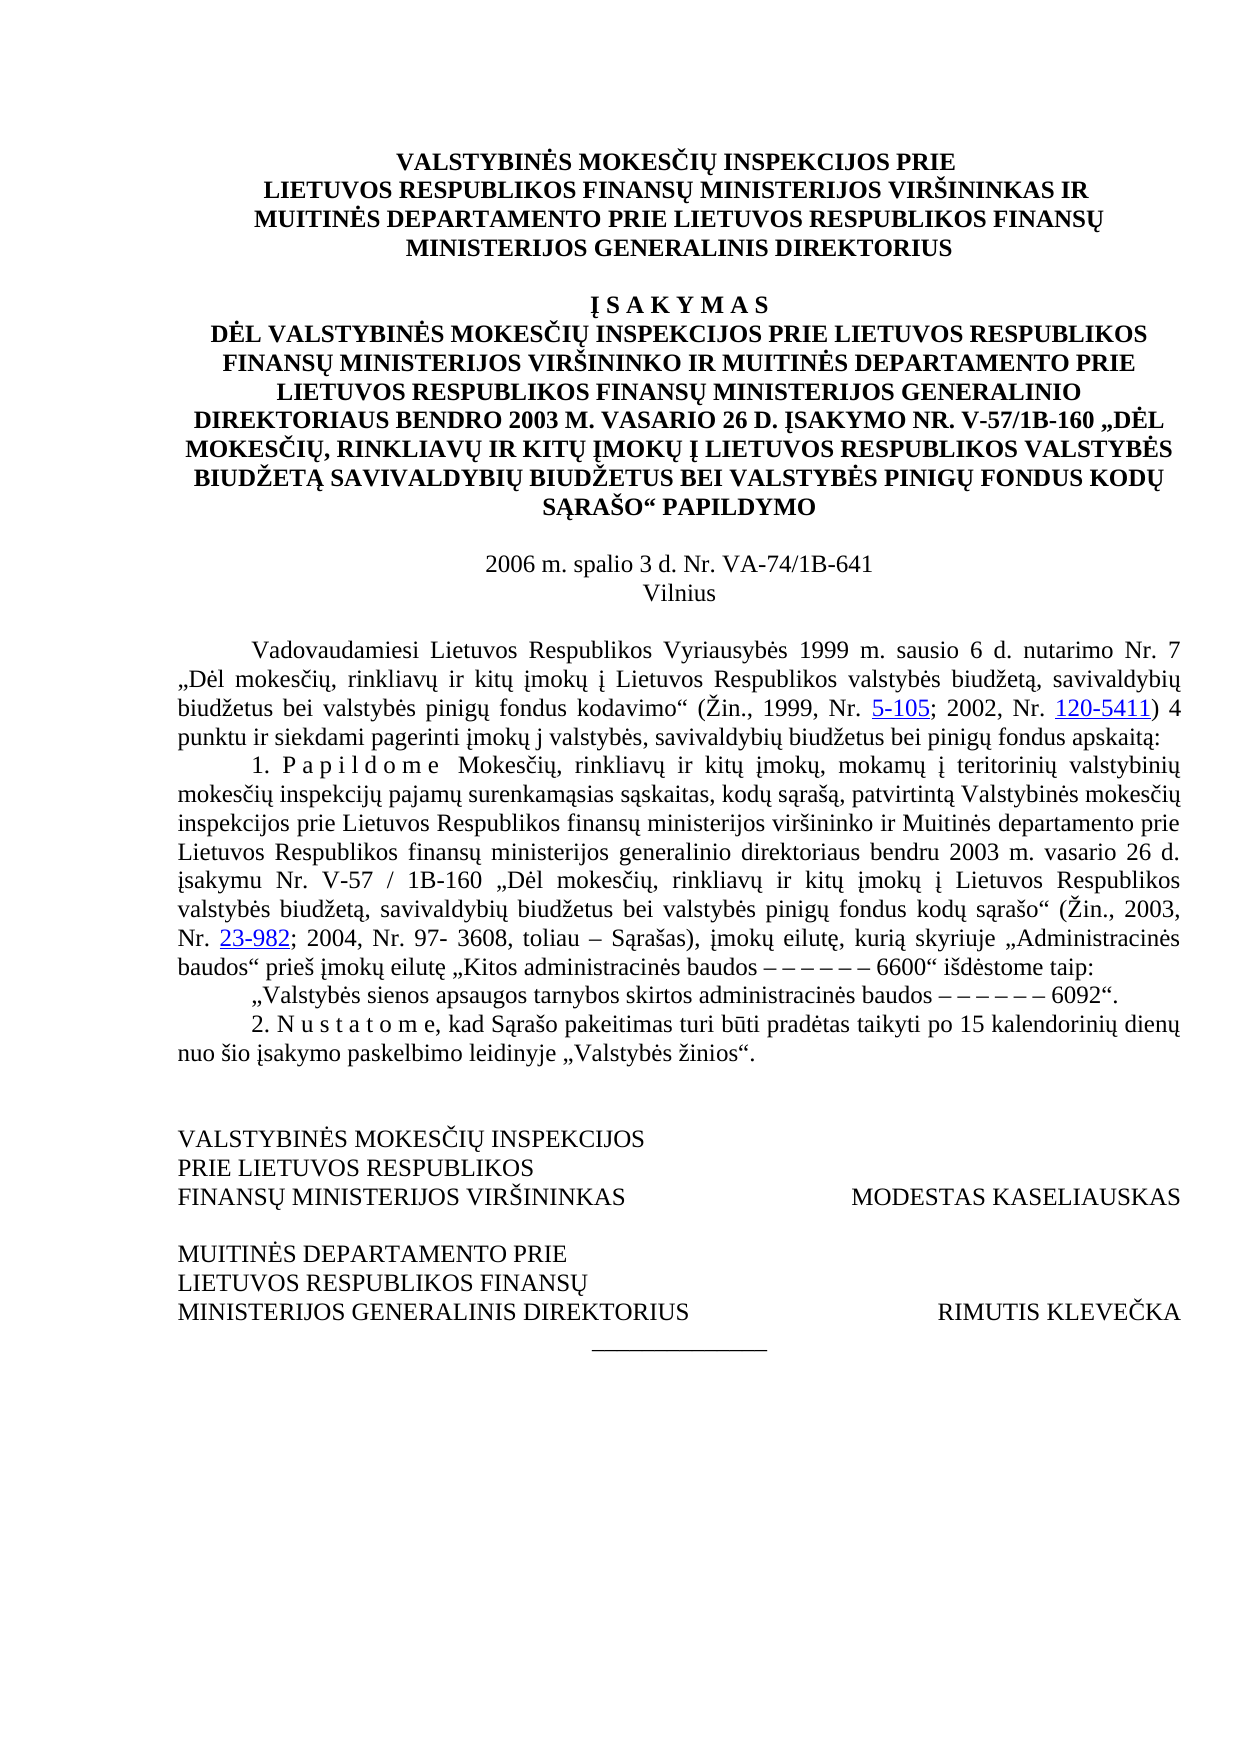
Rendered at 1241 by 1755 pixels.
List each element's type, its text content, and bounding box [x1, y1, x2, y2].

text LIETUVOS RESPUBLIKOS FINANSŲ [177, 1268, 1181, 1297]
text ______________ [177, 1326, 1181, 1354]
text „Valstybės sienos apsaugos tarnybos skirtos administracinės baudos – – – – – – 6092“. [177, 981, 1181, 1009]
text Vilnius [177, 578, 1181, 607]
text MUITINĖS DEPARTAMENTO PRIE [177, 1239, 1181, 1268]
text MINISTERIJOS GENERALINIS DIREKTORIUS RIMUTIS KLEVEČKA [177, 1297, 1181, 1326]
text MUITINĖS DEPARTAMENTO PRIE LIETUVOS RESPUBLIKOS FINANSŲ MINISTERIJOS GENERALINIS DIREKTORIUS [177, 204, 1181, 262]
text PRIE LIETUVOS RESPUBLIKOS [177, 1153, 1181, 1182]
text 2006 m. spalio 3 d. Nr. VA-74/1B-641 [177, 549, 1181, 578]
text VALSTYBINĖS MOKESČIŲ INSPEKCIJOS PRIE [177, 147, 1181, 176]
text Į S A K Y M A S [177, 291, 1181, 319]
text 2. Nustatome, kad Sąrašo pakeitimas turi būti pradėtas taikyti po 15 kalendorinių dienų nuo šio įsakymo paskelbimo leidinyje „Valstybės žinios“. [177, 1009, 1181, 1067]
text Vadovaudamiesi Lietuvos Respublikos Vyriausybės 1999 m. sausio 6 d. nutarimo Nr. 7 „Dėl mokesčių, rinkliavų ir kitų įmokų į Lietuvos Respublikos valstybės biudžetą, savivaldybių biudžetus bei valstybės pinigų fondus kodavimo“ (Žin., 1999, Nr. 5-105; 2002, Nr. 120-5411) 4 punktu ir siekdami pagerinti įmokų j valstybės, savivaldybių biudžetus bei pinigų fondus apskaitą: [177, 636, 1181, 751]
text DĖL VALSTYBINĖS MOKESČIŲ INSPEKCIJOS PRIE LIETUVOS RESPUBLIKOS FINANSŲ MINISTERIJOS VIRŠININKO IR MUITINĖS DEPARTAMENTO PRIE LIETUVOS RESPUBLIKOS FINANSŲ MINISTERIJOS GENERALINIO DIREKTORIAUS BENDRO 2003 M. VASARIO 26 D. ĮSAKYMO NR. V-57/1B-160 „DĖL MOKESČIŲ, RINKLIAVŲ IR KITŲ ĮMOKŲ Į LIETUVOS RESPUBLIKOS VALSTYBĖS BIUDŽETĄ SAVIVALDYBIŲ BIUDŽETUS BEI VALSTYBĖS PINIGŲ FONDUS KODŲ SĄRAŠO“ PAPILDYMO [177, 319, 1181, 521]
text 1. Papildome Mokesčių, rinkliavų ir kitų įmokų, mokamų į teritorinių valstybinių mokesčių inspekcijų pajamų surenkamąsias sąskaitas, kodų sąrašą, patvirtintą Valstybinės mokesčių inspekcijos prie Lietuvos Respublikos finansų ministerijos viršininko ir Muitinės departamento prie Lietuvos Respublikos finansų ministerijos generalinio direktoriaus bendru 2003 m. vasario 26 d. įsakymu Nr. V-57 / 1B-160 „Dėl mokesčių, rinkliavų ir kitų įmokų į Lietuvos Respublikos valstybės biudžetą, savivaldybių biudžetus bei valstybės pinigų fondus kodų sąrašo“ (Žin., 2003, Nr. 23-982; 2004, Nr. 97- 3608, toliau – Sąrašas), įmokų eilutę, kurią skyriuje „Administracinės baudos“ prieš įmokų eilutę „Kitos administracinės baudos – – – – – – 6600“ išdėstome taip: [177, 751, 1181, 981]
text LIETUVOS RESPUBLIKOS FINANSŲ MINISTERIJOS VIRŠININKAS IR [177, 176, 1181, 204]
text FINANSŲ MINISTERIJOS VIRŠININKAS MODESTAS KASELIAUSKAS [177, 1182, 1181, 1211]
text VALSTYBINĖS MOKESČIŲ INSPEKCIJOS [177, 1124, 1181, 1153]
